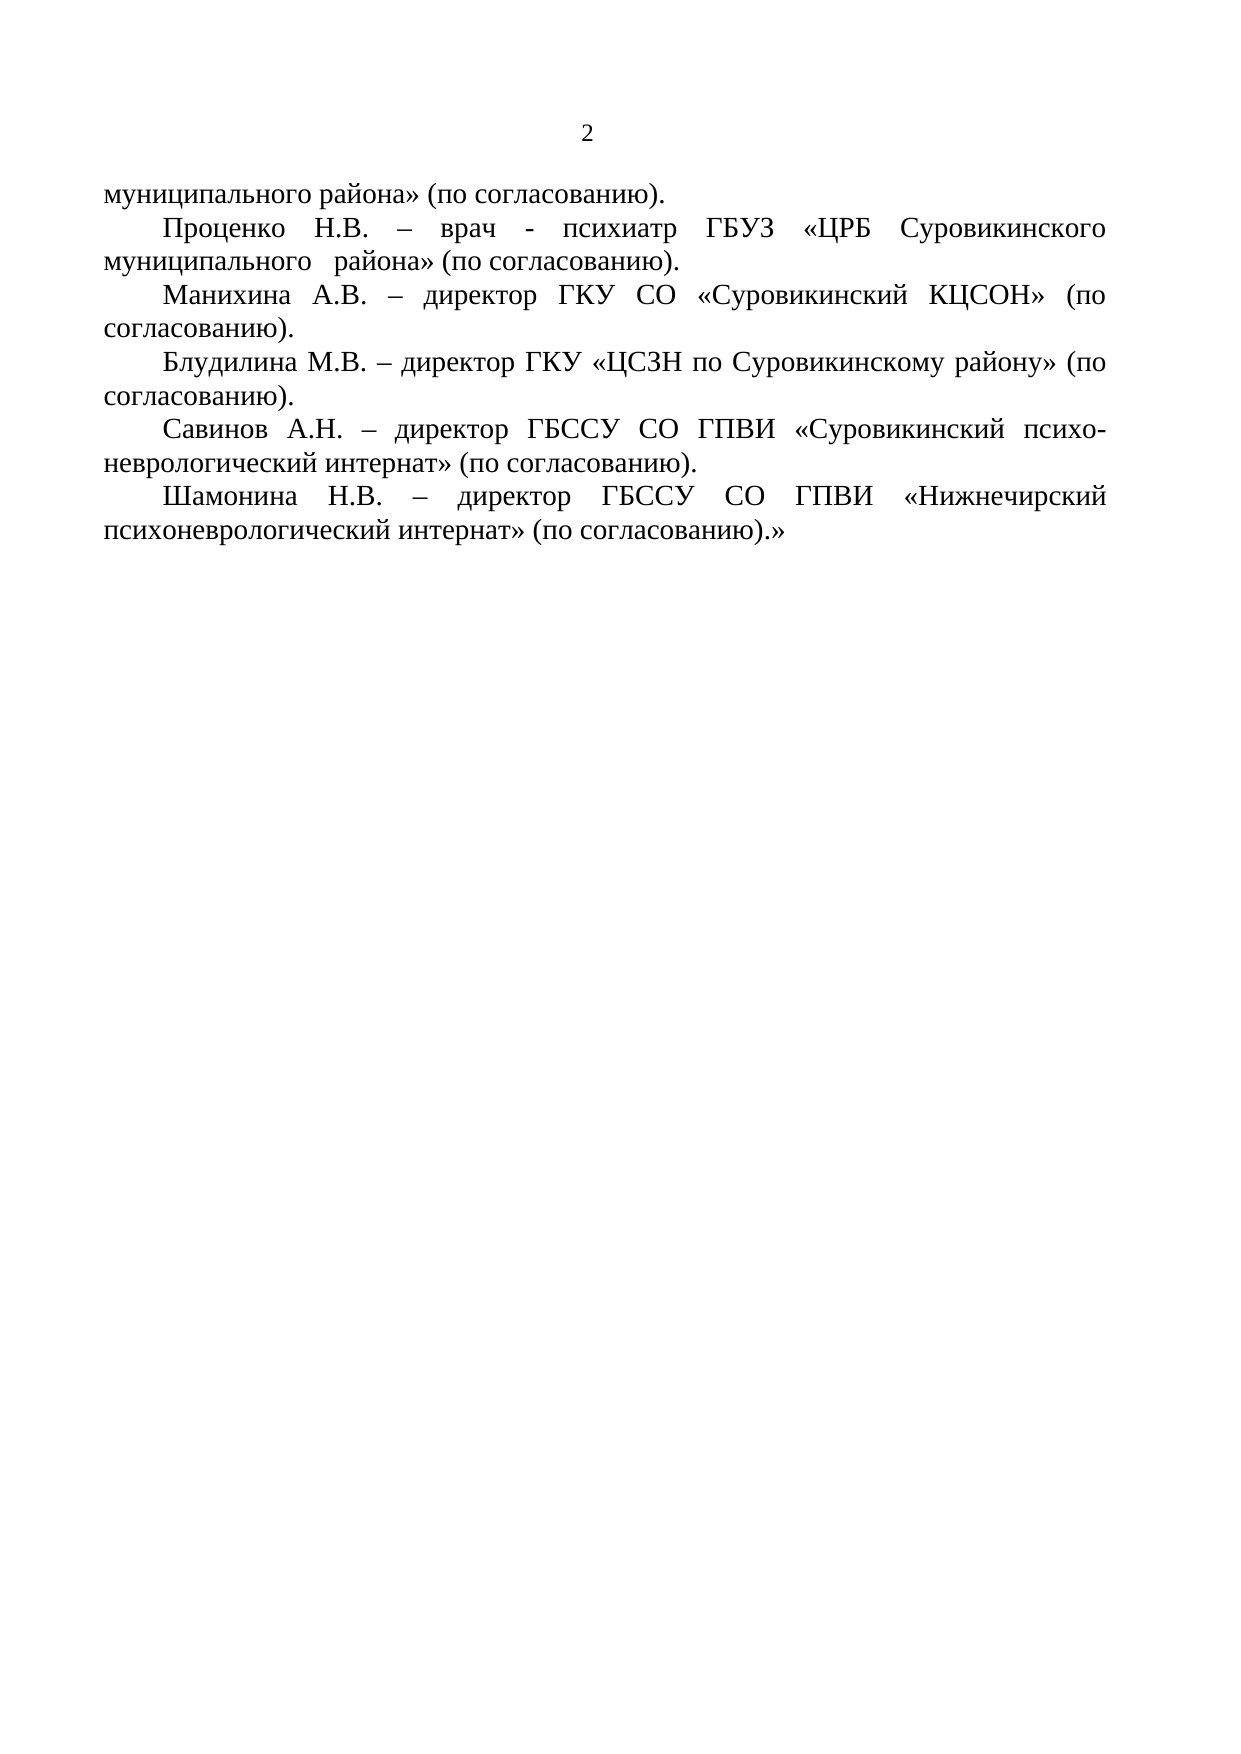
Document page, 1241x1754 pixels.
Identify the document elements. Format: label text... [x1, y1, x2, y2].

text Проценко Н.В. – врач - психиатр ГБУЗ «ЦРБ Суровикинского муниципального района» (по согласованию). [103, 210, 1107, 277]
text Савинов А.Н. – директор ГБССУ СО ГПВИ «Суровикинский психо- неврологический интернат» (по согласованию). [103, 411, 1107, 478]
text Манихина А.В. – директор ГКУ СО «Суровикинский КЦСОН» (по согласованию). [103, 277, 1107, 344]
text Блудилина М.В. – директор ГКУ «ЦСЗН по Суровикинскому району» (по согласованию). [103, 344, 1107, 411]
text муниципального района» (по согласованию). [103, 176, 1107, 210]
text Шамонина Н.В. – директор ГБССУ СО ГПВИ «Нижнечирский психоневрологический интернат» (по согласованию).» [103, 478, 1107, 545]
